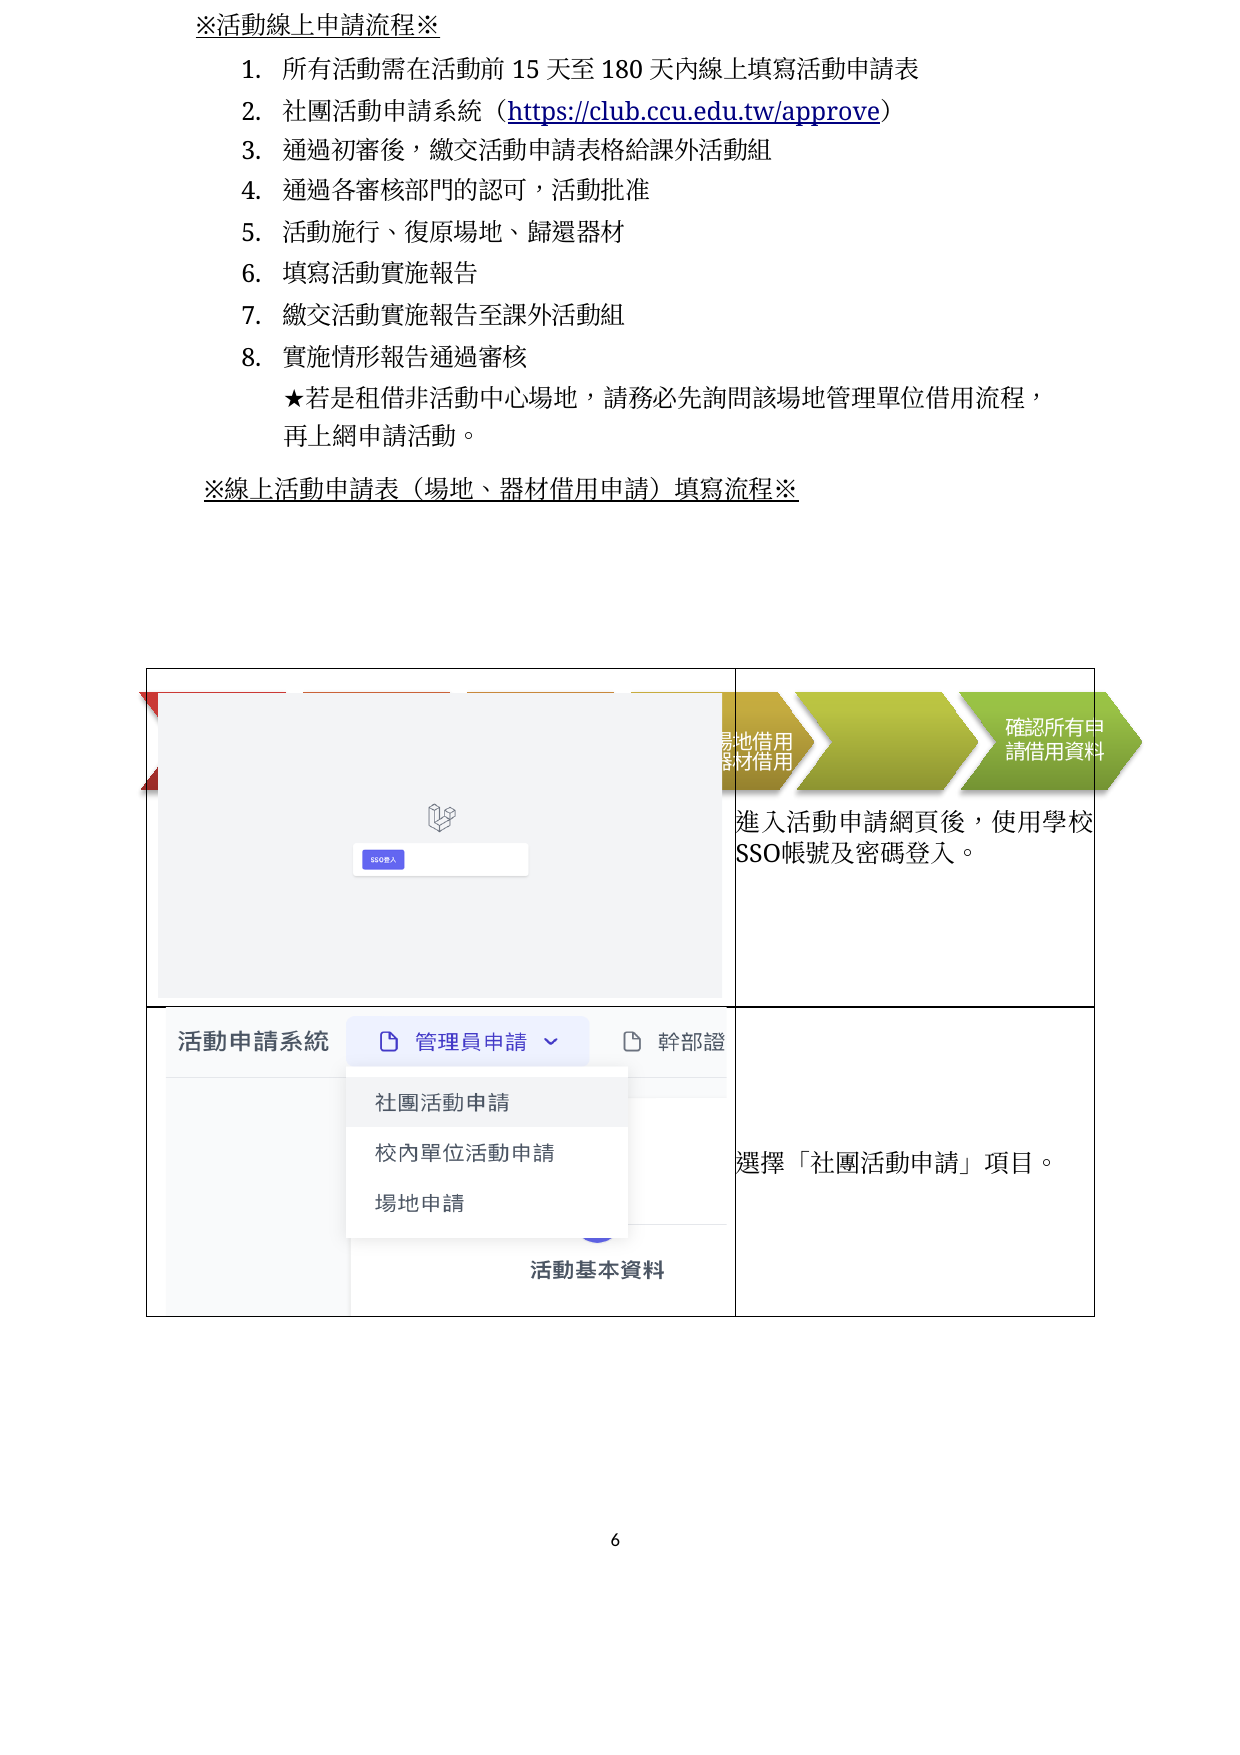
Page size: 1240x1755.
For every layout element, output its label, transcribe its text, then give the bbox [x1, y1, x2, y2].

list 活動施行、復原場地、歸還器材 [241, 212, 1123, 248]
table_header 進入活動申請網頁後，使用學校SSO帳號及密碼登入。 [736, 669, 1094, 1006]
text ※活動線上申請流程※ [133, 6, 1123, 42]
list 通過各審核部門的認可，活動批准 [241, 171, 1123, 207]
list 繳交活動實施報告至課外活動組 [241, 296, 1123, 332]
list 填寫活動實施報告 [241, 254, 1123, 290]
table_cell 選擇「社團活動申請」項目。 [736, 1008, 1094, 1316]
table_cell [147, 1008, 165, 1316]
table_header [147, 669, 735, 693]
text ※線上活動申請表（場地、器材借用申請）填寫流程※ [204, 469, 1123, 505]
list 通過初審後，繳交活動申請表格給課外活動組 [241, 134, 1123, 165]
table_header [147, 798, 735, 1006]
list 社團活動申請系統（https://club.ccu.edu.tw/approve） [241, 92, 1030, 128]
list 所有活動需在活動前 15 天至 180 天內線上填寫活動申請表 [241, 50, 1123, 86]
list 實施情形報告通過審核 [241, 337, 1123, 373]
text ★若是租借非活動中心場地，請務必先詢問該場地管理單位借用流程，再上網申請活動。 [283, 379, 1061, 453]
table_cell [727, 1008, 735, 1316]
table_header [147, 712, 158, 778]
